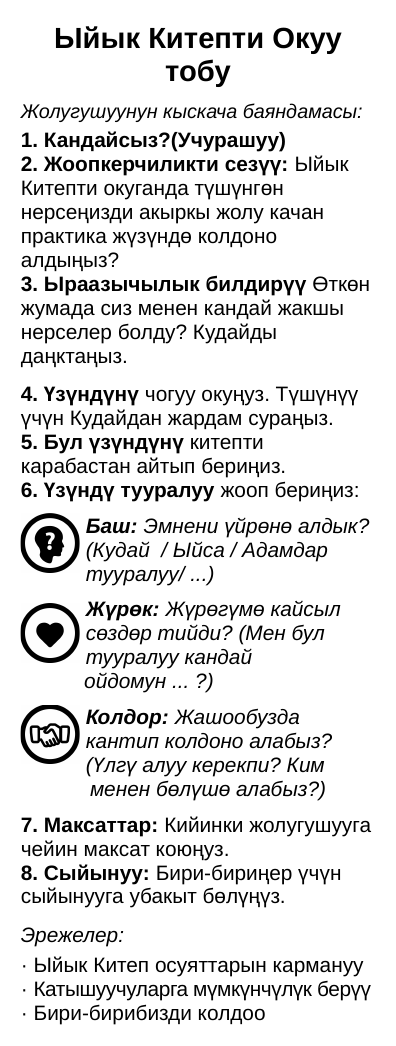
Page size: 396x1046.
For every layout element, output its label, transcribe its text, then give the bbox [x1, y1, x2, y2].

text 3. Ыраазычылык билдирүү Өткөн жумада сиз менен кандай жакшы нерселер болду? Кудайды даңктаңыз. [21, 272, 375, 368]
text Колдор: Жашообузда кантип колдоно алабыз? (Үлгү алуу керекпи? Ким менен бөлүшө алабыз?) [21, 705, 375, 801]
picture [20, 513, 80, 573]
text · Ыйык Китеп осуяттарын кармануу [21, 953, 375, 977]
text 7. Максаттар: Кийинки жолугушууга чейин максат коюңуз. [21, 812, 375, 860]
picture [20, 603, 80, 663]
text 5. Бул үзүндүнү китепти карабастан айтып бериңиз. [21, 430, 375, 478]
subtitle Ыйык Китепти Окуу тобу [21, 21, 375, 88]
picture [20, 705, 80, 764]
text Жолугушуунун кыскача баяндамасы: [21, 99, 375, 122]
text 8. Сыйынуу: Бири-бириңер үчүн сыйынууга убакыт бөлүңүз. [21, 860, 375, 908]
text Баш: Эмнени үйрөнө алдык? (Кудай / Ыйса / Адамдар тууралуу/ ...) [21, 514, 375, 586]
text · Катышуучуларга мүмкүнчүлүк берүү [21, 977, 375, 1001]
text 4. Үзүндүнү чогуу окуңуз. Түшүнүү үчүн Кудайдан жардам сураңыз. [21, 382, 375, 430]
text · Бири-бирибизди колдоо [21, 1001, 375, 1024]
text Жүрөк: Жүрөгүмө кайсыл сөздөр тийди? (Мен бул тууралуу кандай ойдомун ... ?) [21, 597, 375, 693]
text 1. Кандайсыз?(Учурашуу) [21, 128, 375, 152]
text 2. Жоопкерчиликти сезүү: Ыйык Китепти окуганда түшүнгөн нерсеңизди акыркы жолу качан практика жүзүндө колдоно алдыңыз? [21, 152, 375, 272]
text Эрежелер: [21, 923, 375, 947]
text 6. Үзүндү тууралуу жооп бериңиз: [21, 478, 375, 502]
